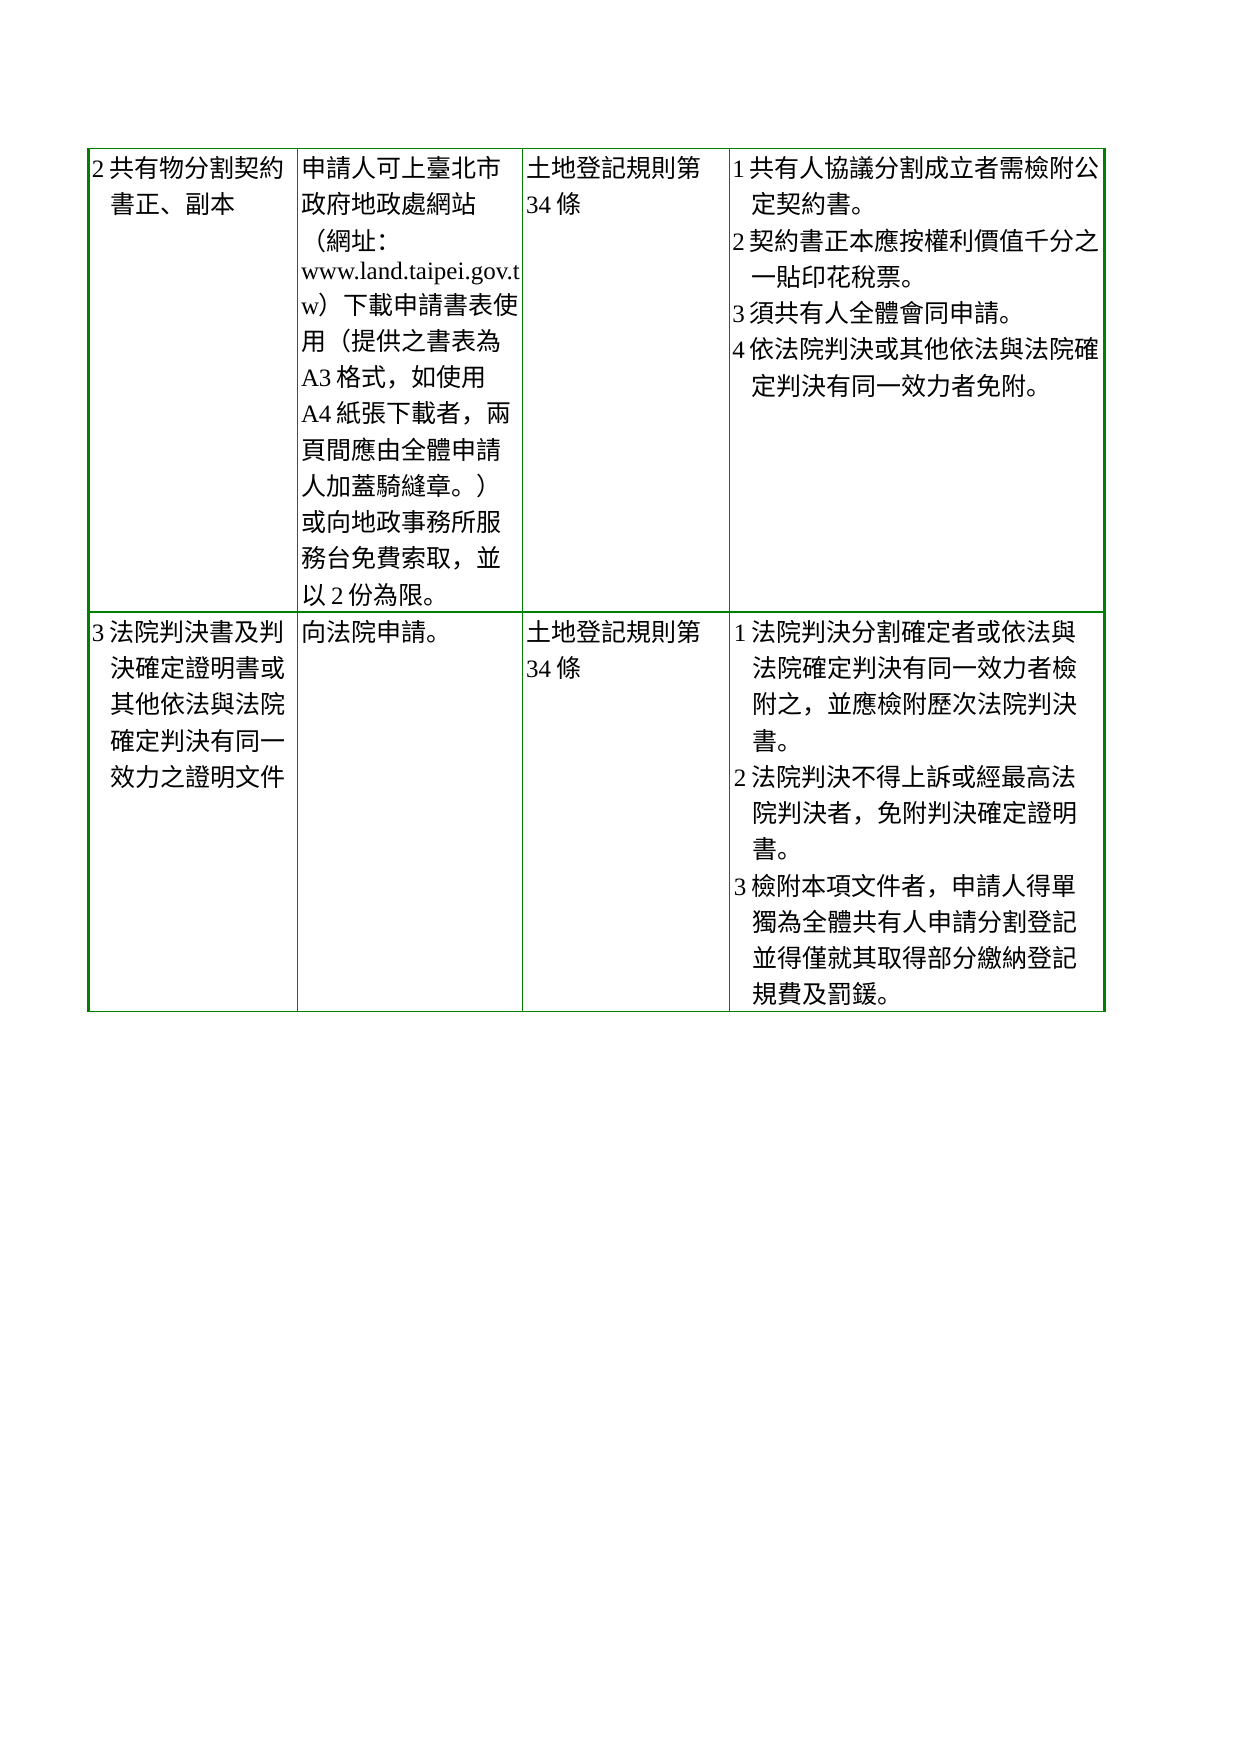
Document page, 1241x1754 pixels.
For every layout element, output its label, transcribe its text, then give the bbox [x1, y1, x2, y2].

table_cell 1法院判決分割確定者或依法與法院確定判決有同一效力者檢附之，並應檢附歷次法院判決書。 2法院判決不得上訴或經最高法院判決者，免附判決確定證明書。 3檢附本項文件者，申請人得單獨為全體共有人申請分割登記並得僅就其取得部分繳納登記規費及罰鍰。 [730, 613, 1103, 1011]
table_cell 土地登記規則第34條 [523, 149, 729, 611]
table_cell 3法院判決書及判決確定證明書或其他依法與法院確定判決有同一效力之證明文件 [90, 613, 297, 1011]
table_cell 2共有物分割契約書正、副本 [90, 149, 297, 611]
table_cell 向法院申請。 [298, 613, 522, 1011]
table_cell 申請人可上臺北市政府地政處網站（網址：www.land.taipei.gov.tw）下載申請書表使用（提供之書表為A3格式，如使用A4紙張下載者，兩頁間應由全體申請人加蓋騎縫章。）或向地政事務所服務台免費索取，並以2份為限。 [298, 149, 522, 611]
table_cell 1共有人協議分割成立者需檢附公定契約書。 2契約書正本應按權利價值千分之一貼印花稅票。 3須共有人全體會同申請。 4依法院判決或其他依法與法院確定判決有同一效力者免附。 [730, 149, 1103, 611]
table_cell 土地登記規則第34條 [523, 613, 729, 1011]
